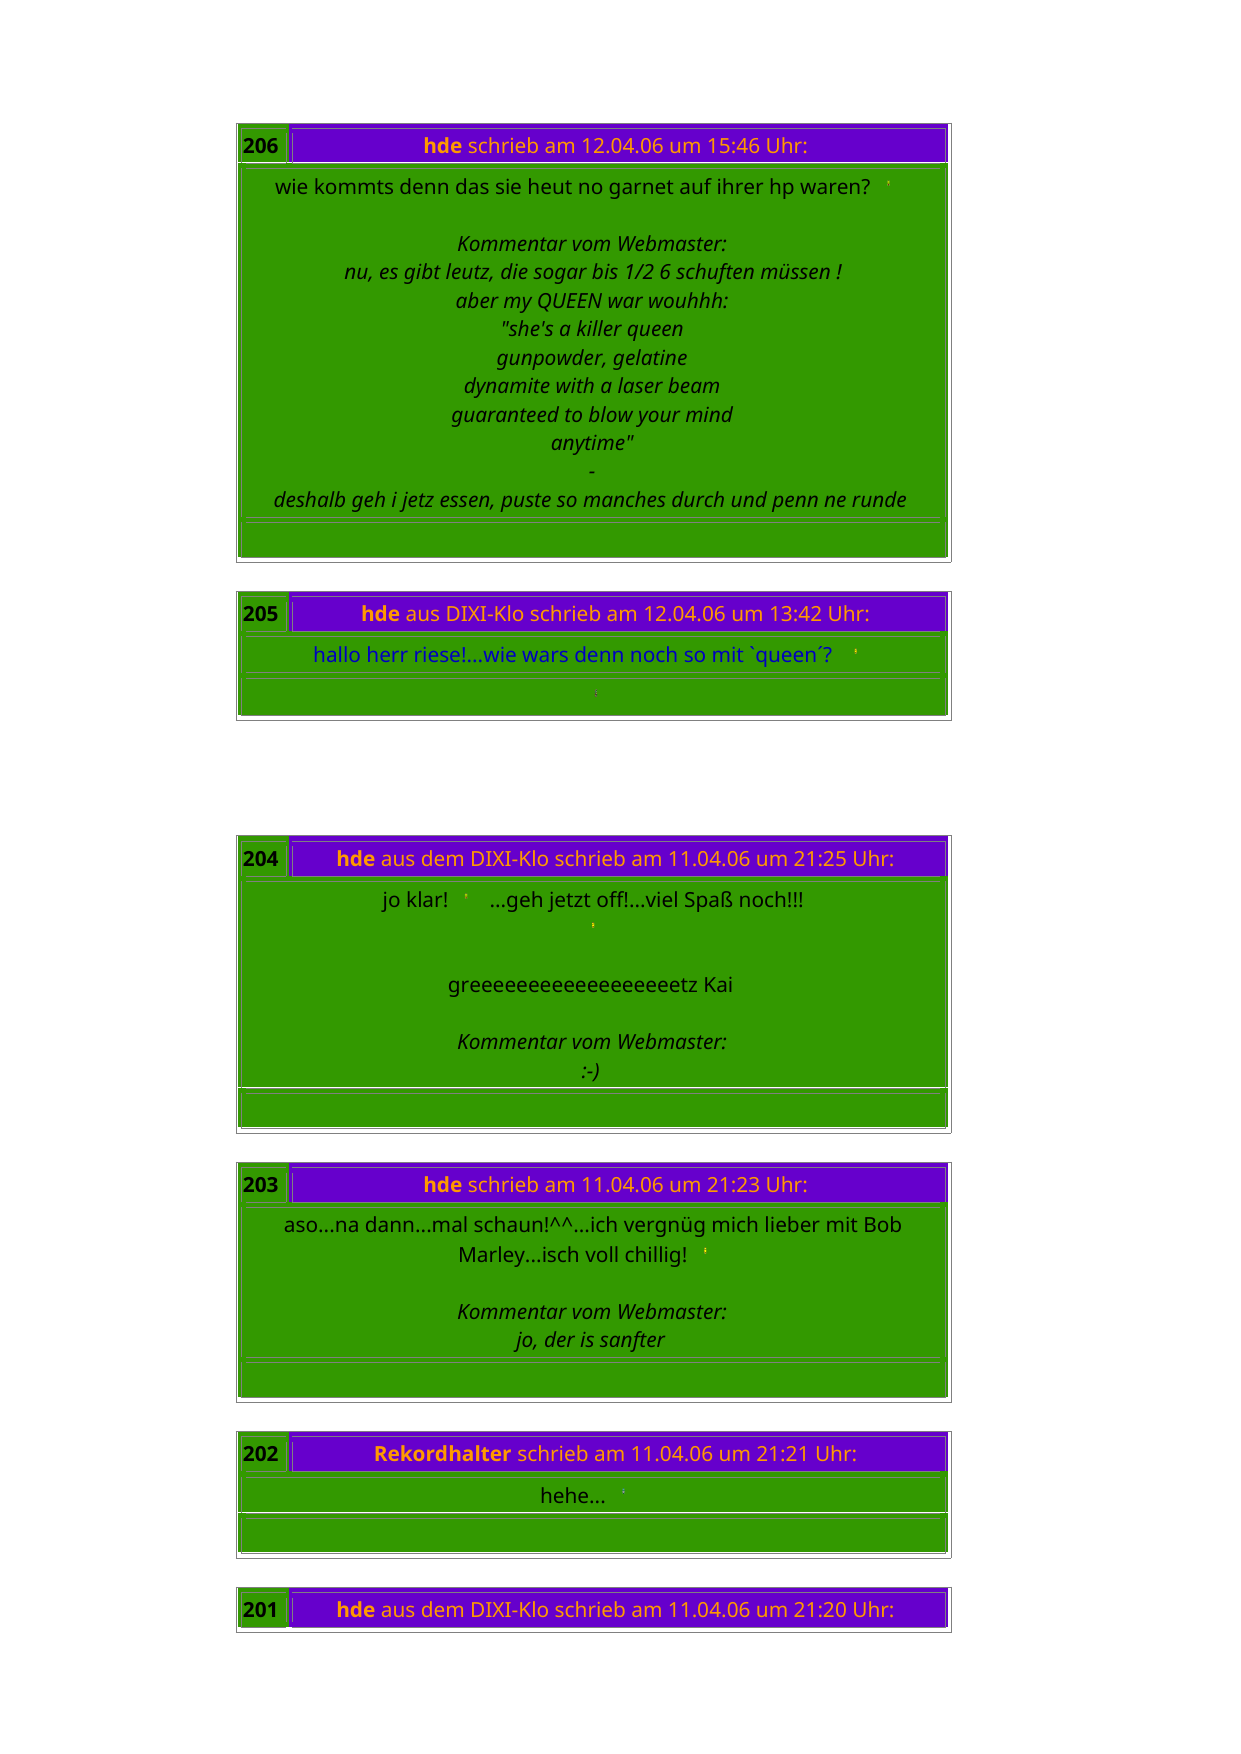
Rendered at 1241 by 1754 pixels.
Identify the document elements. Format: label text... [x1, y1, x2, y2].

table_cell [238, 1513, 948, 1552]
table_cell hallo herr riese!...wie wars denn noch so mit `queen´? [238, 631, 948, 672]
table_cell [238, 1088, 948, 1127]
table_cell aso...na dann...mal schaun!^^...ich vergnüg mich lieber mit Bob Marley...isch voll chillig! Kommentar vom Webmaster: jo, der is sanfter [238, 1202, 948, 1357]
table_cell [238, 1357, 948, 1397]
table_cell [238, 672, 948, 715]
table_header hde schrieb am 11.04.06 um 21:23 Uhr: [289, 1163, 948, 1202]
table_header 203 [238, 1163, 289, 1202]
table_cell hehe... [238, 1471, 948, 1512]
table_header 206 [238, 124, 289, 162]
table_header hde aus dem DIXI-Klo schrieb am 11.04.06 um 21:20 Uhr: [289, 1588, 948, 1627]
table_header hde aus dem DIXI-Klo schrieb am 11.04.06 um 21:25 Uhr: [289, 836, 948, 876]
table_header 202 [238, 1432, 289, 1471]
table_header hde aus DIXI-Klo schrieb am 12.04.06 um 13:42 Uhr: [289, 592, 948, 631]
table_header 201 [238, 1588, 289, 1627]
table_header Rekordhalter schrieb am 11.04.06 um 21:21 Uhr: [289, 1432, 948, 1471]
table_header 204 [238, 836, 289, 876]
table_cell [238, 517, 948, 557]
table_header 205 [238, 592, 289, 631]
table_cell wie kommts denn das sie heut no garnet auf ihrer hp waren? Kommentar vom Webmaster: nu, es gibt leutz, die sogar bis 1/2 6 schuften müssen ! aber my QUEEN war wouhhh: "she's a killer queen gunpowder, gelatine dynamite with a laser beam guaranteed to blow your mind anytime" - deshalb geh i jetz essen, puste so manches durch und penn ne runde [238, 163, 948, 517]
table_header hde schrieb am 12.04.06 um 15:46 Uhr: [289, 124, 948, 162]
table_cell jo klar! ...geh jetzt off!...viel Spaß noch!!! greeeeeeeeeeeeeeeeeetz Kai Kommentar vom Webmaster: :-) [238, 876, 948, 1087]
